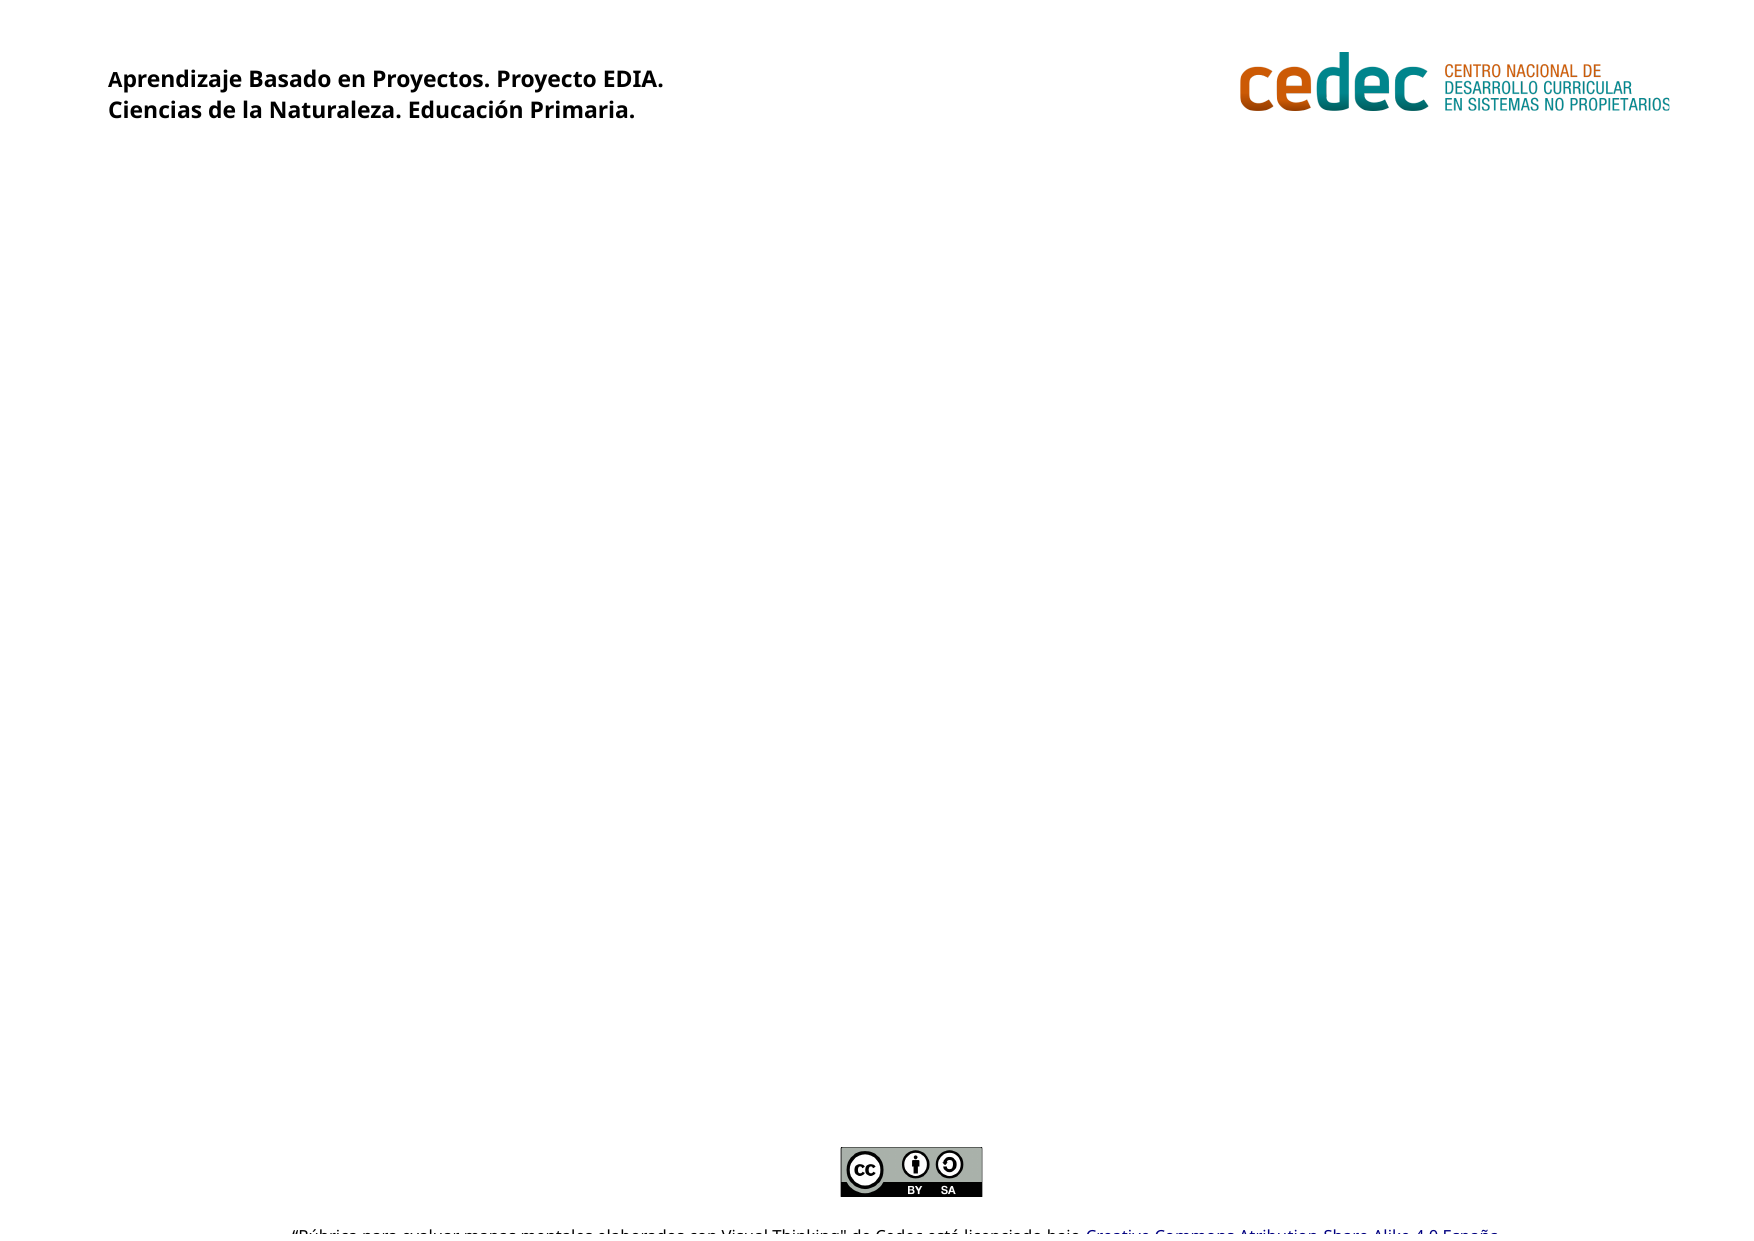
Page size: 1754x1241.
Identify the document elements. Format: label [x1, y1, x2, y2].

picture [840, 1147, 983, 1197]
picture [1240, 52, 1670, 111]
